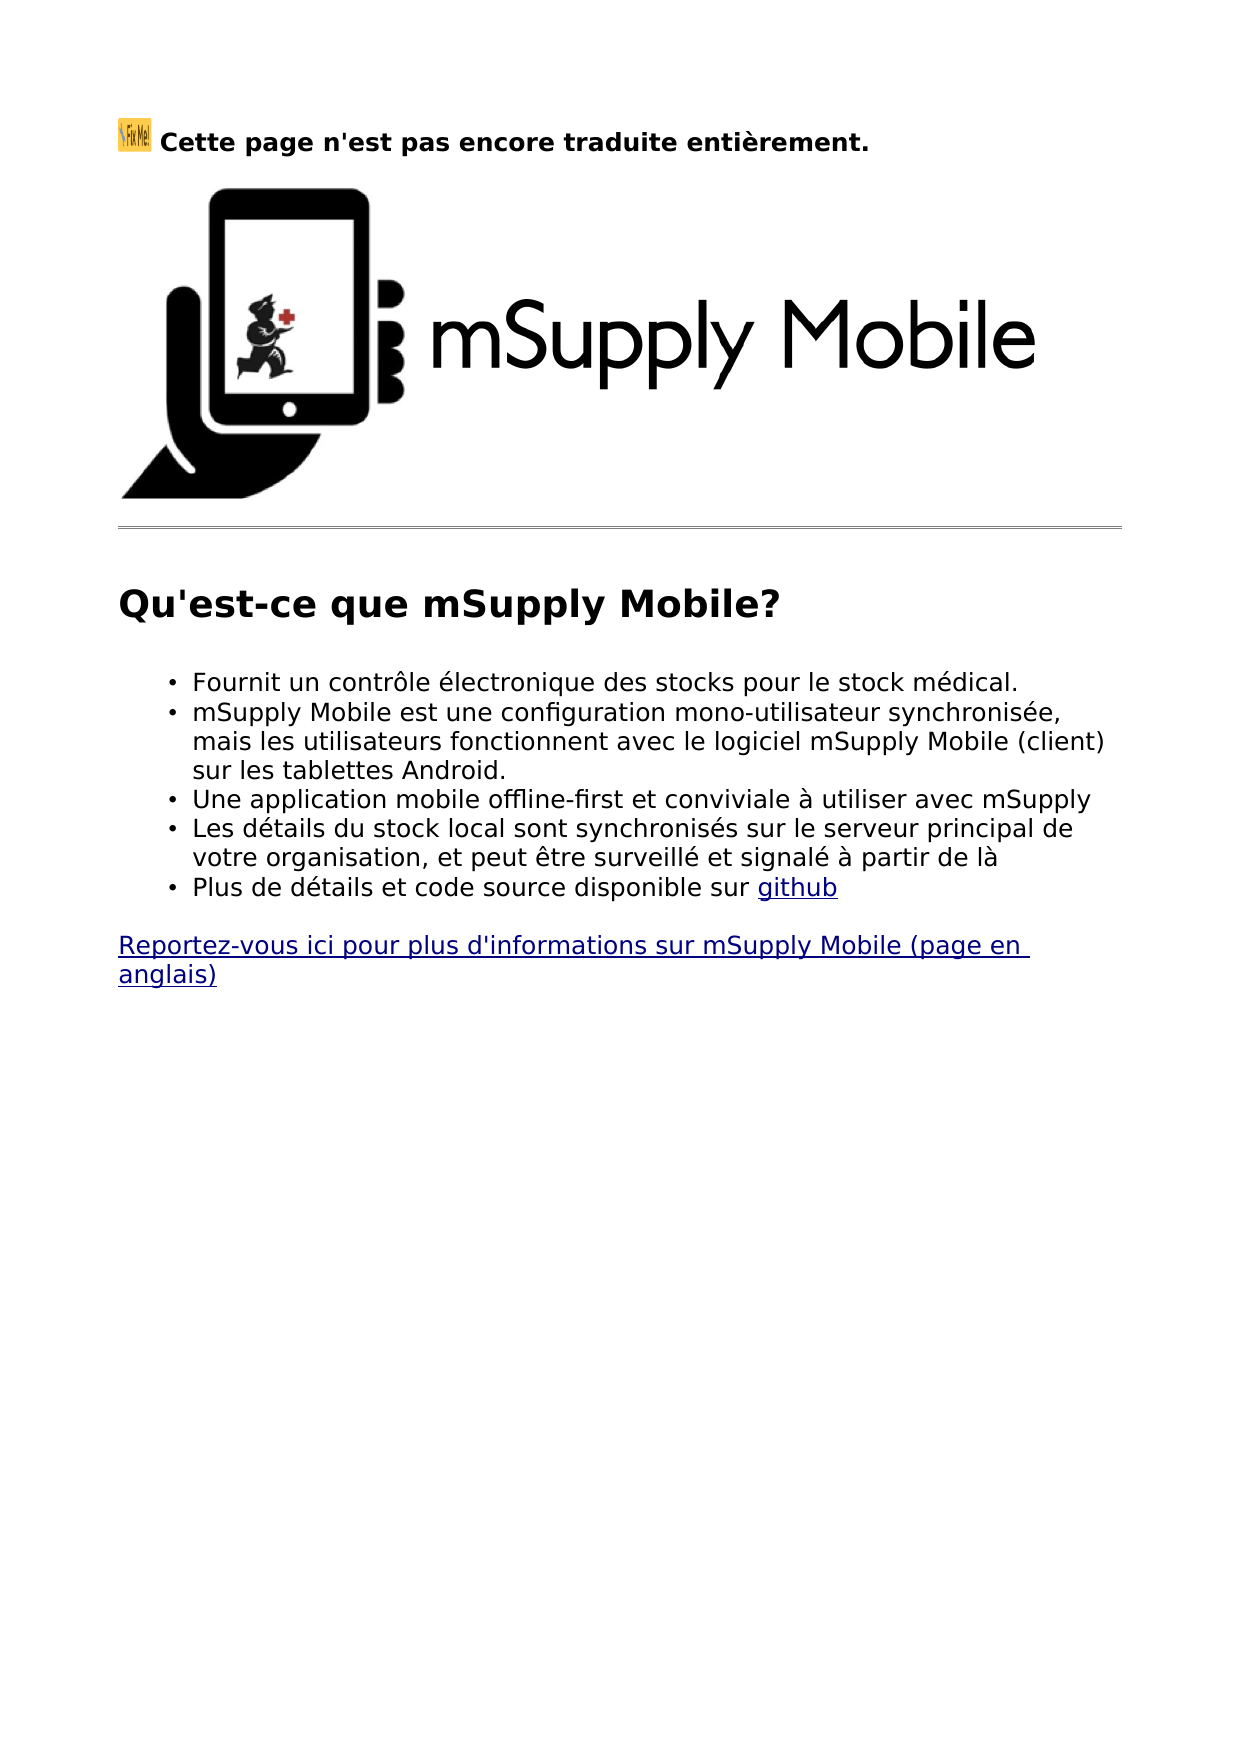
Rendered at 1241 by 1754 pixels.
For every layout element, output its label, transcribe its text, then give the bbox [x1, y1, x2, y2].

list Fournit un contrôle électronique des stocks pour le stock médical. [177, 668, 1122, 698]
text Cette page n'est pas encore traduite entièrement. [118, 118, 1122, 157]
list Une application mobile offline-first et conviviale à utiliser avec mSupply [177, 785, 1122, 814]
text Reportez-vous ici pour plus d'informations sur mSupply Mobile (page en anglais) [118, 931, 1122, 990]
list Les détails du stock local sont synchronisés sur le serveur principal de votre organisation, et peut être surveillé et signalé à partir de là [177, 814, 1122, 873]
picture [118, 170, 1056, 499]
subtitle Qu'est-ce que mSupply Mobile? [118, 583, 1122, 627]
list mSupply Mobile est une configuration mono-utilisateur synchronisée, mais les utilisateurs fonctionnent avec le logiciel mSupply Mobile (client) sur les tablettes Android. [177, 698, 1122, 785]
list Plus de détails et code source disponible sur github [177, 873, 1122, 902]
